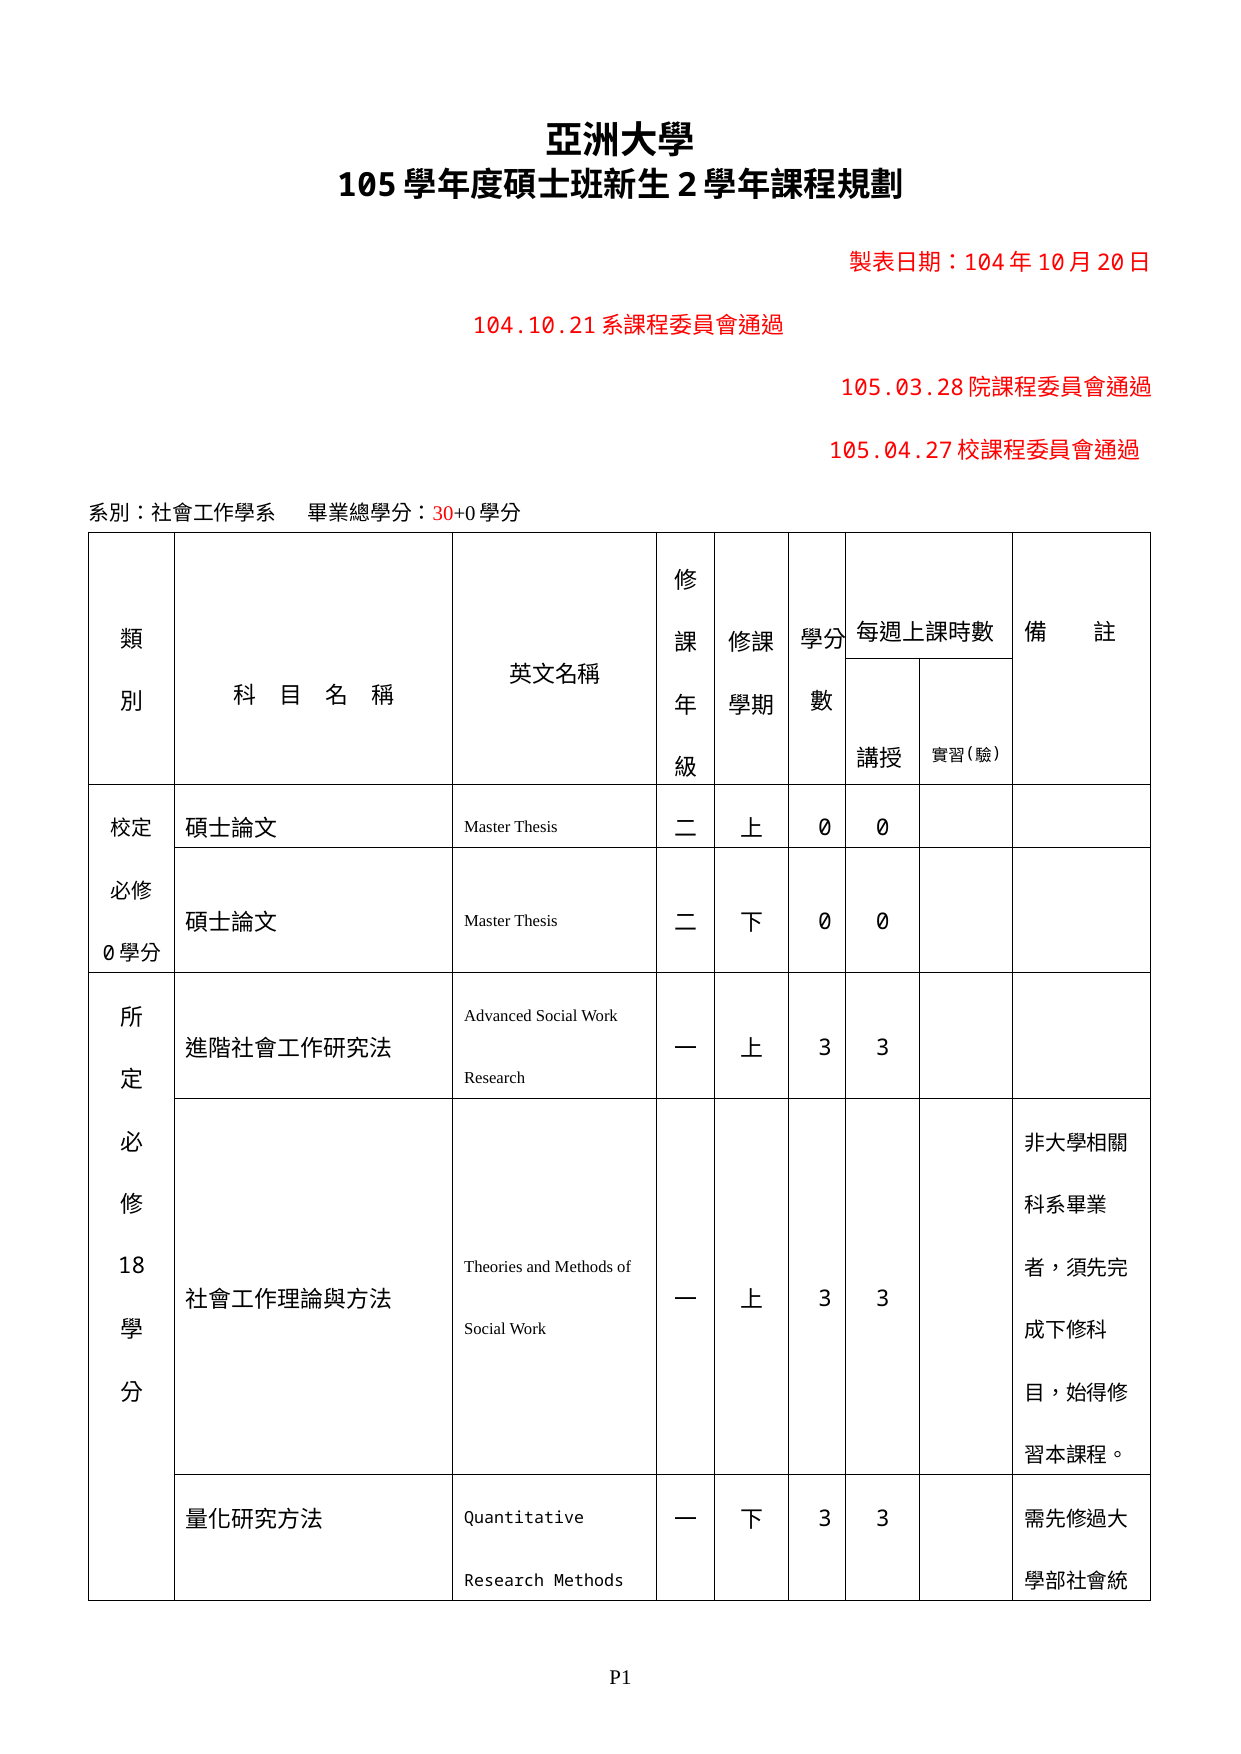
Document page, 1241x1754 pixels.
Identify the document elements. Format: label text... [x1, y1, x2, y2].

table_cell Master Thesis [453, 785, 656, 847]
table_cell 二 [657, 848, 714, 972]
table_cell 校定 必修 0學分 [89, 785, 174, 972]
table_cell Master Thesis [453, 848, 656, 972]
table_cell 0 [846, 785, 919, 847]
text 105學年度碩士班新生2學年課程規劃 [89, 158, 1152, 207]
table_header 學分 數 [789, 533, 845, 784]
table_cell 0 [789, 848, 845, 972]
table_cell 進階社會工作研究法 [175, 973, 452, 1098]
table_cell [920, 848, 1012, 972]
table_cell 非大學相關科系畢業者，須先完成下修科目，始得修習本課程。 [1013, 1099, 1150, 1474]
table_cell 量化研究方法 [175, 1475, 452, 1600]
table_cell 二 [657, 785, 714, 847]
table_cell [920, 1099, 1012, 1474]
table_cell 0 [789, 785, 845, 847]
table_cell 上 [715, 785, 788, 847]
table_cell [1013, 848, 1150, 972]
table_cell 一 [657, 1099, 714, 1474]
table_cell 3 [789, 973, 845, 1098]
table_cell 一 [657, 973, 714, 1098]
table_header 科 目 名 稱 [175, 533, 452, 784]
table_cell 下 [715, 1475, 788, 1600]
table_cell [920, 1475, 1012, 1600]
table_cell 講授 [846, 659, 919, 784]
table_cell 3 [789, 1099, 845, 1474]
table_cell [1013, 973, 1150, 1098]
table_cell 下 [715, 848, 788, 972]
table_cell 碩士論文 [175, 785, 452, 847]
table_cell 碩士論文 [175, 848, 452, 972]
text 104.10.21系課程委員會通過 [89, 282, 1152, 344]
table_cell 3 [846, 1099, 919, 1474]
table_cell 需先修過大學部社會統 [1013, 1475, 1150, 1600]
table_header 英文名稱 [453, 533, 656, 784]
table_cell 3 [846, 1475, 919, 1600]
table_cell 上 [715, 973, 788, 1098]
table_header 備 註 [1013, 533, 1150, 784]
table_cell Theories and Methods of Social Work [453, 1099, 656, 1474]
table_cell 實習(驗) [920, 659, 1012, 784]
table_cell 社會工作理論與方法 [175, 1099, 452, 1474]
text 105.03.28院課程委員會通過 [89, 344, 1152, 407]
text 系別：社會工作學系 畢業總學分：30+0學分 [89, 469, 1068, 532]
table_cell 0 [846, 848, 919, 972]
table_header 每週上課時數 [846, 533, 1012, 658]
table_cell Quantitative Research Methods [453, 1475, 656, 1600]
text 亞洲大學 [89, 96, 1152, 158]
table_cell [1013, 785, 1150, 847]
table_cell 所 定 必 修 18 學 分 [89, 973, 174, 1600]
table_cell Advanced Social Work Research [453, 973, 656, 1098]
table_header 修課年級 [657, 533, 714, 784]
table_header 類 別 [89, 533, 174, 784]
table_cell [920, 973, 1012, 1098]
table_cell 一 [657, 1475, 714, 1600]
table_header 修課 學期 [715, 533, 788, 784]
table_cell [920, 785, 1012, 847]
text 製表日期：104年10月20日 [81, 219, 1152, 282]
table_cell 3 [846, 973, 919, 1098]
table_cell 3 [789, 1475, 845, 1600]
text 105.04.27校課程委員會通過 [89, 407, 1152, 469]
table_cell 上 [715, 1099, 788, 1474]
